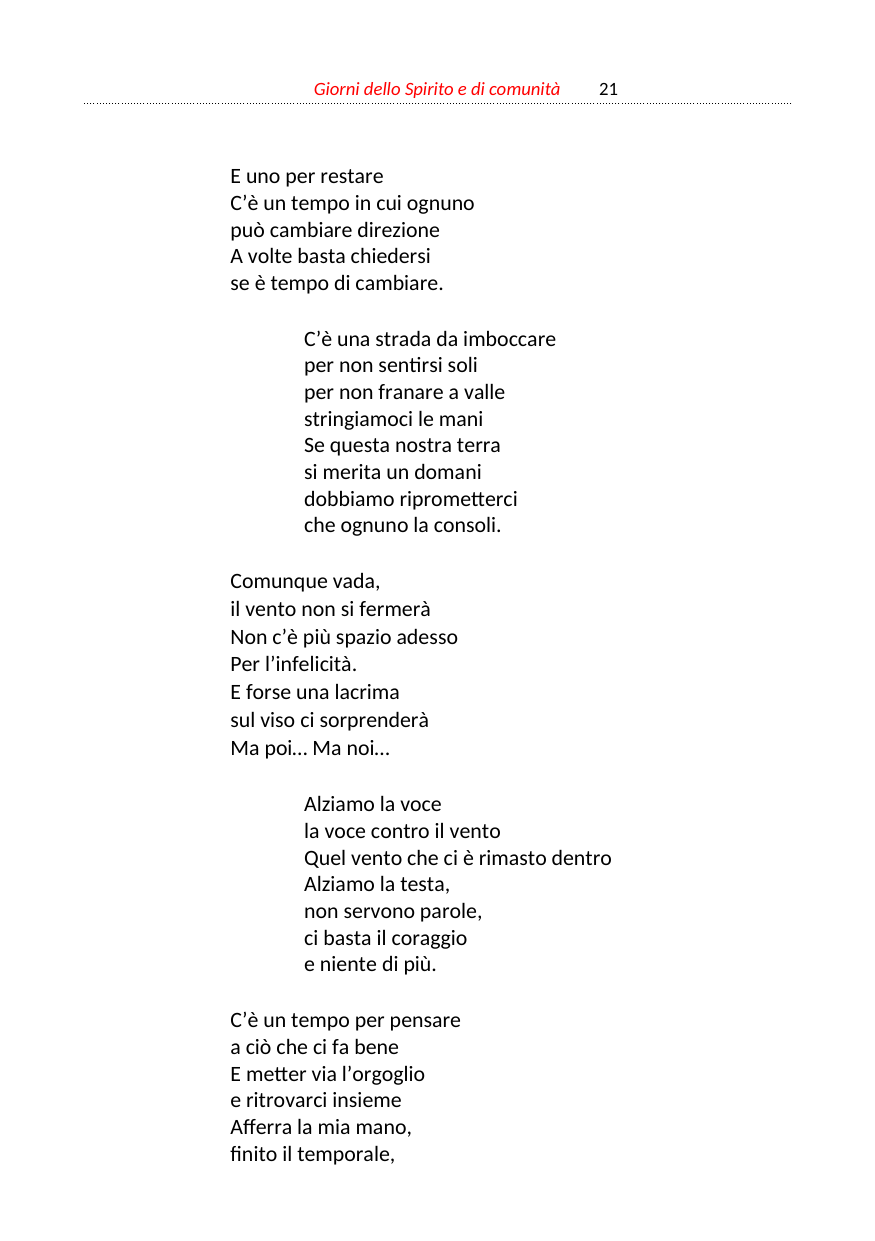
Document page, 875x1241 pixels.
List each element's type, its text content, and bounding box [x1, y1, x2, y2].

text Alziamo la voce la voce contro il vento Quel vento che ci è rimasto dentro Alziamo la testa, non servono parole, ci basta il coraggio e niente di più. [304, 791, 791, 977]
text E uno per restare C’è un tempo in cui ognuno può cambiare direzione A volte basta chiedersi se è tempo di cambiare. [230, 162, 791, 296]
text Comunque vada, il vento non si fermerà Non c’è più spazio adesso Per l’infelicità. E forse una lacrima sul viso ci sorprenderà Ma poi… Ma noi… [230, 567, 791, 760]
text C’è una strada da imboccare per non sentirsi soli per non franare a valle stringiamoci le mani Se questa nostra terra si merita un domani dobbiamo riprometterci che ognuno la consoli. [304, 325, 791, 538]
text C’è un tempo per pensare a ciò che ci fa bene E metter via l’orgoglio e ritrovarci insieme Afferra la mia mano, finito il temporale, [230, 1006, 791, 1166]
